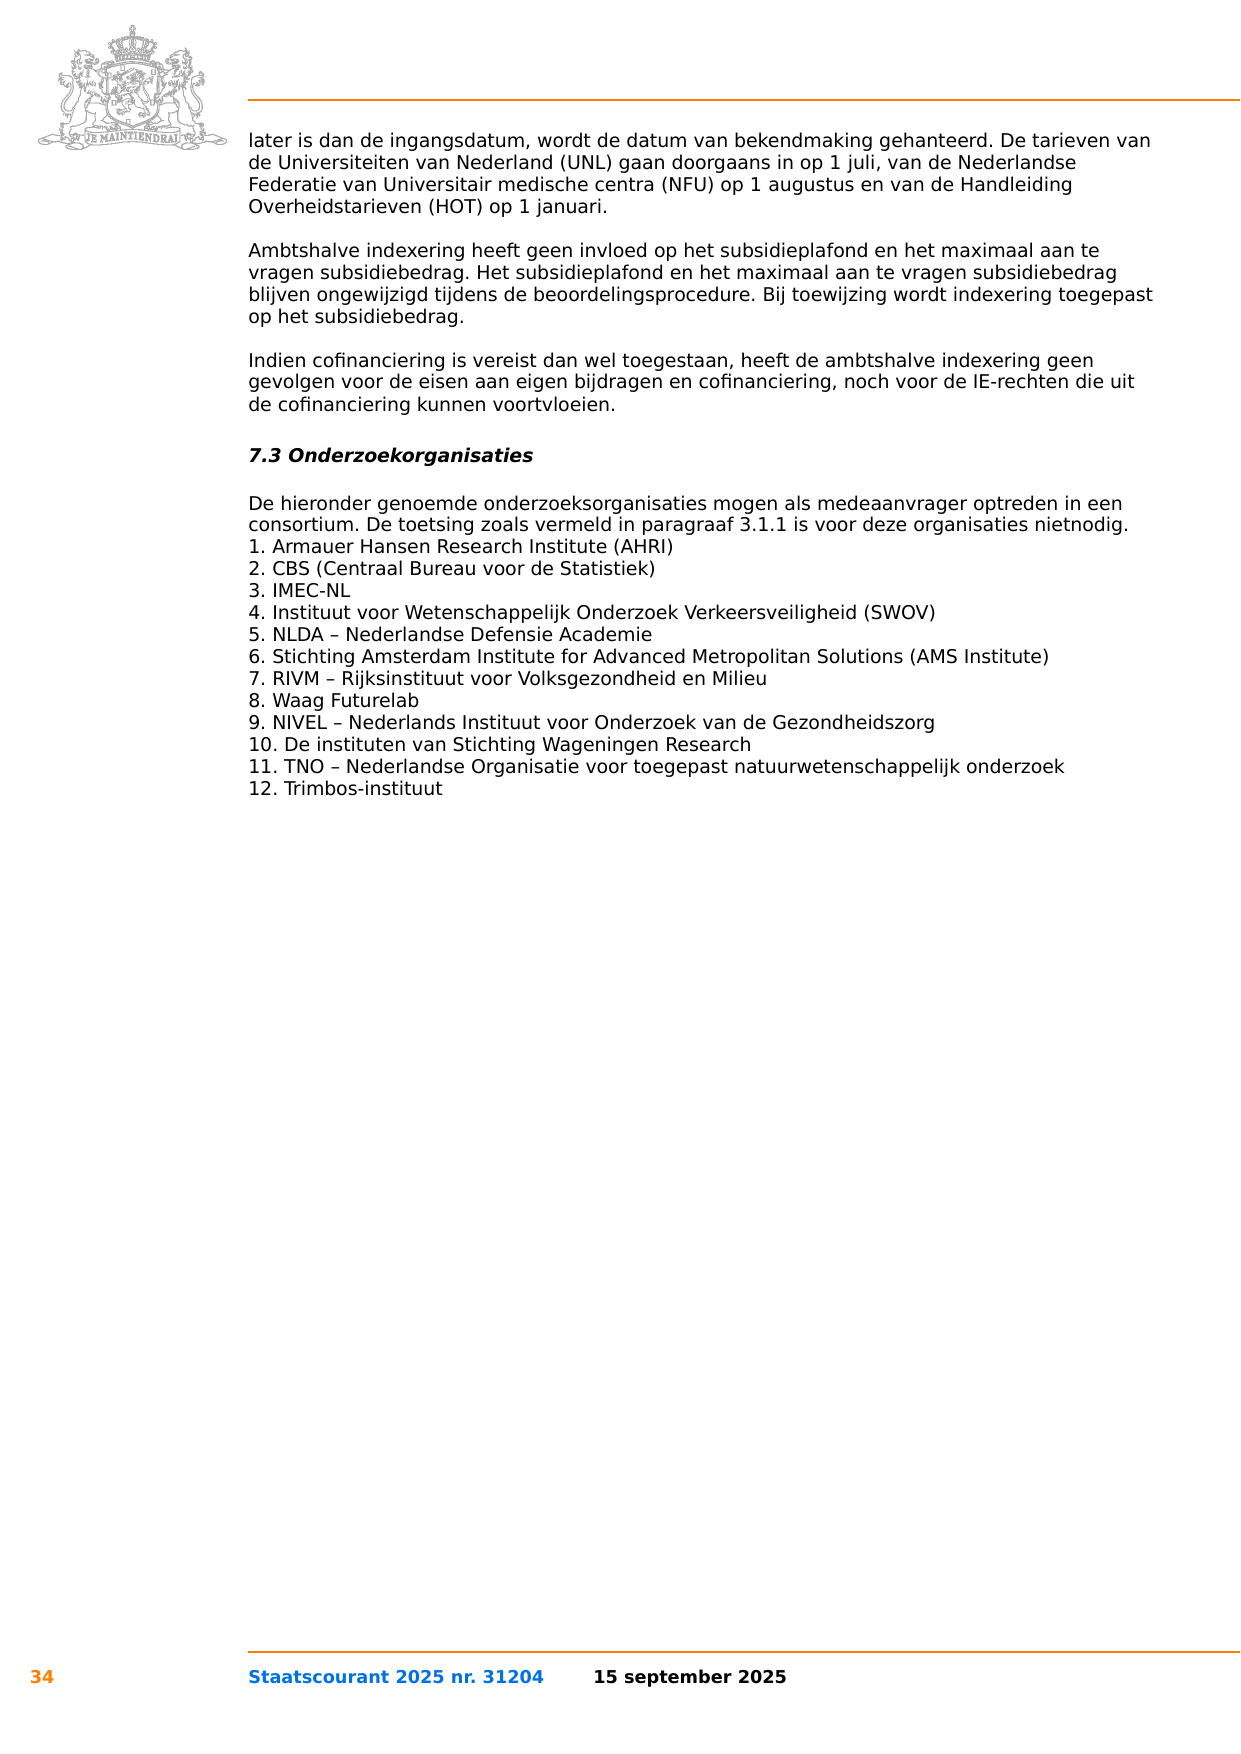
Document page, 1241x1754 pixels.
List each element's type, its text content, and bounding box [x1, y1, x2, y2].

text 4. Instituut voor Wetenschappelijk Onderzoek Verkeersveiligheid (SWOV) [248, 602, 1163, 624]
text 5. NLDA – Nederlandse Defensie Academie [248, 624, 1163, 646]
text Indien cofinanciering is vereist dan wel toegestaan, heeft de ambtshalve indexering geen gevolgen voor de eisen aan eigen bijdragen en cofinanciering, noch voor de IE-rechten die uit de cofinanciering kunnen voortvloeien. [248, 349, 1163, 415]
text 12. Trimbos-instituut [248, 778, 1163, 800]
text 2. CBS (Centraal Bureau voor de Statistiek) [248, 558, 1163, 580]
subtitle 7.3 Onderzoekorganisaties [248, 445, 1163, 467]
text De hieronder genoemde onderzoeksorganisaties mogen als medeaanvrager optreden in een consortium. De toetsing zoals vermeld in paragraaf 3.1.1 is voor deze organisaties nietnodig. [248, 492, 1163, 536]
text 9. NIVEL – Nederlands Instituut voor Onderzoek van de Gezondheidszorg [248, 712, 1163, 734]
text 1. Armauer Hansen Research Institute (AHRI) [248, 536, 1163, 558]
text 7. RIVM – Rijksinstituut voor Volksgezondheid en Milieu [248, 668, 1163, 690]
picture [38, 25, 227, 150]
text later is dan de ingangsdatum, wordt de datum van bekendmaking gehanteerd. De tarieven van de Universiteiten van Nederland (UNL) gaan doorgaans in op 1 juli, van de Nederlandse Federatie van Universitair medische centra (NFU) op 1 augustus en van de Handleiding Overheidstarieven (HOT) op 1 januari. [248, 130, 1163, 218]
text Ambtshalve indexering heeft geen invloed op het subsidieplafond en het maximaal aan te vragen subsidiebedrag. Het subsidieplafond en het maximaal aan te vragen subsidiebedrag blijven ongewijzigd tijdens de beoordelingsprocedure. Bij toewijzing wordt indexering toegepast op het subsidiebedrag. [248, 240, 1163, 328]
text 6. Stichting Amsterdam Institute for Advanced Metropolitan Solutions (AMS Institute) [248, 646, 1163, 668]
text 10. De instituten van Stichting Wageningen Research [248, 734, 1163, 756]
text 8. Waag Futurelab [248, 690, 1163, 712]
text 11. TNO – Nederlandse Organisatie voor toegepast natuurwetenschappelijk onderzoek [248, 756, 1163, 778]
text 3. IMEC-NL [248, 580, 1163, 602]
